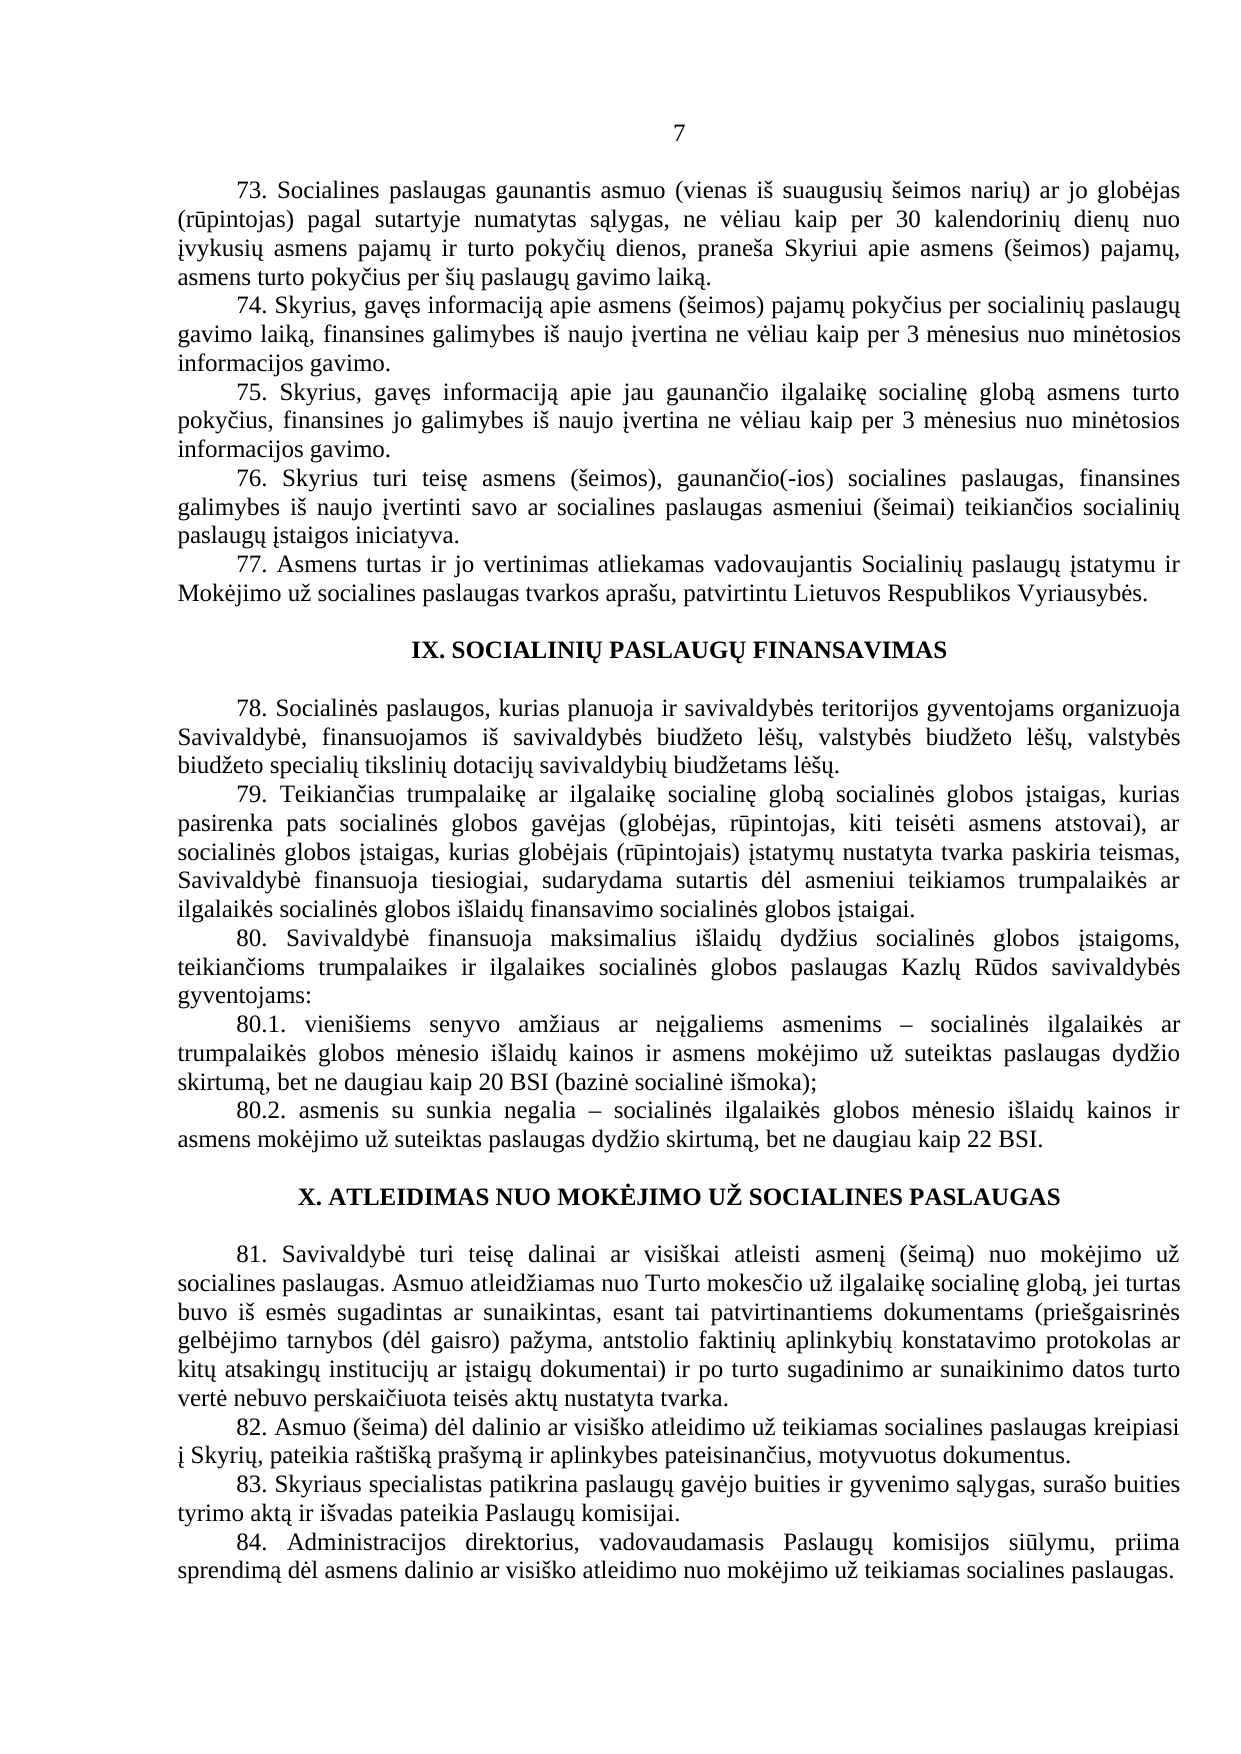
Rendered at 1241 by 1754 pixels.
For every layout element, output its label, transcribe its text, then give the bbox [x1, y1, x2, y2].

text 80.1. vienišiems senyvo amžiaus ar neįgaliems asmenims – socialinės ilgalaikės ar trumpalaikės globos mėnesio išlaidų kainos ir asmens mokėjimo už suteiktas paslaugas dydžio skirtumą, bet ne daugiau kaip 20 BSI (bazinė socialinė išmoka); [177, 1009, 1181, 1096]
text IX. SOCIALINIŲ PASLAUGŲ FINANSAVIMAS [177, 636, 1181, 664]
text 81. Savivaldybė turi teisę dalinai ar visiškai atleisti asmenį (šeimą) nuo mokėjimo už socialines paslaugas. Asmuo atleidžiamas nuo Turto mokesčio už ilgalaikę socialinę globą, jei turtas buvo iš esmės sugadintas ar sunaikintas, esant tai patvirtinantiems dokumentams (priešgaisrinės gelbėjimo tarnybos (dėl gaisro) pažyma, antstolio faktinių aplinkybių konstatavimo protokolas ar kitų atsakingų institucijų ar įstaigų dokumentai) ir po turto sugadinimo ar sunaikinimo datos turto vertė nebuvo perskaičiuota teisės aktų nustatyta tvarka. [177, 1239, 1181, 1412]
text 84. Administracijos direktorius, vadovaudamasis Paslaugų komisijos siūlymu, priima sprendimą dėl asmens dalinio ar visiško atleidimo nuo mokėjimo už teikiamas socialines paslaugas. [177, 1527, 1181, 1584]
text 80.2. asmenis su sunkia negalia – socialinės ilgalaikės globos mėnesio išlaidų kainos ir asmens mokėjimo už suteiktas paslaugas dydžio skirtumą, bet ne daugiau kaip 22 BSI. [177, 1096, 1181, 1153]
text 75. Skyrius, gavęs informaciją apie jau gaunančio ilgalaikę socialinę globą asmens turto pokyčius, finansines jo galimybes iš naujo įvertina ne vėliau kaip per 3 mėnesius nuo minėtosios informacijos gavimo. [177, 377, 1181, 463]
text X. ATLEIDIMAS NUO MOKĖJIMO UŽ SOCIALINES PASLAUGAS [177, 1182, 1181, 1211]
text 76. Skyrius turi teisę asmens (šeimos), gaunančio(-ios) socialines paslaugas, finansines galimybes iš naujo įvertinti savo ar socialines paslaugas asmeniui (šeimai) teikiančios socialinių paslaugų įstaigos iniciatyva. [177, 463, 1181, 549]
text 83. Skyriaus specialistas patikrina paslaugų gavėjo buities ir gyvenimo sąlygas, surašo buities tyrimo aktą ir išvadas pateikia Paslaugų komisijai. [177, 1469, 1181, 1527]
text 73. Socialines paslaugas gaunantis asmuo (vienas iš suaugusių šeimos narių) ar jo globėjas (rūpintojas) pagal sutartyje numatytas sąlygas, ne vėliau kaip per 30 kalendorinių dienų nuo įvykusių asmens pajamų ir turto pokyčių dienos, praneša Skyriui apie asmens (šeimos) pajamų, asmens turto pokyčius per šių paslaugų gavimo laiką. [177, 176, 1181, 291]
text 80. Savivaldybė finansuoja maksimalius išlaidų dydžius socialinės globos įstaigoms, teikiančioms trumpalaikes ir ilgalaikes socialinės globos paslaugas Kazlų Rūdos savivaldybės gyventojams: [177, 923, 1181, 1009]
text 79. Teikiančias trumpalaikę ar ilgalaikę socialinę globą socialinės globos įstaigas, kurias pasirenka pats socialinės globos gavėjas (globėjas, rūpintojas, kiti teisėti asmens atstovai), ar socialinės globos įstaigas, kurias globėjais (rūpintojais) įstatymų nustatyta tvarka paskiria teismas, Savivaldybė finansuoja tiesiogiai, sudarydama sutartis dėl asmeniui teikiamos trumpalaikės ar ilgalaikės socialinės globos išlaidų finansavimo socialinės globos įstaigai. [177, 779, 1181, 923]
text 74. Skyrius, gavęs informaciją apie asmens (šeimos) pajamų pokyčius per socialinių paslaugų gavimo laiką, finansines galimybes iš naujo įvertina ne vėliau kaip per 3 mėnesius nuo minėtosios informacijos gavimo. [177, 291, 1181, 377]
text 82. Asmuo (šeima) dėl dalinio ar visiško atleidimo už teikiamas socialines paslaugas kreipiasi į Skyrių, pateikia raštišką prašymą ir aplinkybes pateisinančius, motyvuotus dokumentus. [177, 1412, 1181, 1469]
text 78. Socialinės paslaugos, kurias planuoja ir savivaldybės teritorijos gyventojams organizuoja Savivaldybė, finansuojamos iš savivaldybės biudžeto lėšų, valstybės biudžeto lėšų, valstybės biudžeto specialių tikslinių dotacijų savivaldybių biudžetams lėšų. [177, 693, 1181, 779]
text 77. Asmens turtas ir jo vertinimas atliekamas vadovaujantis Socialinių paslaugų įstatymu ir Mokėjimo už socialines paslaugas tvarkos aprašu, patvirtintu Lietuvos Respublikos Vyriausybės. [177, 549, 1181, 607]
